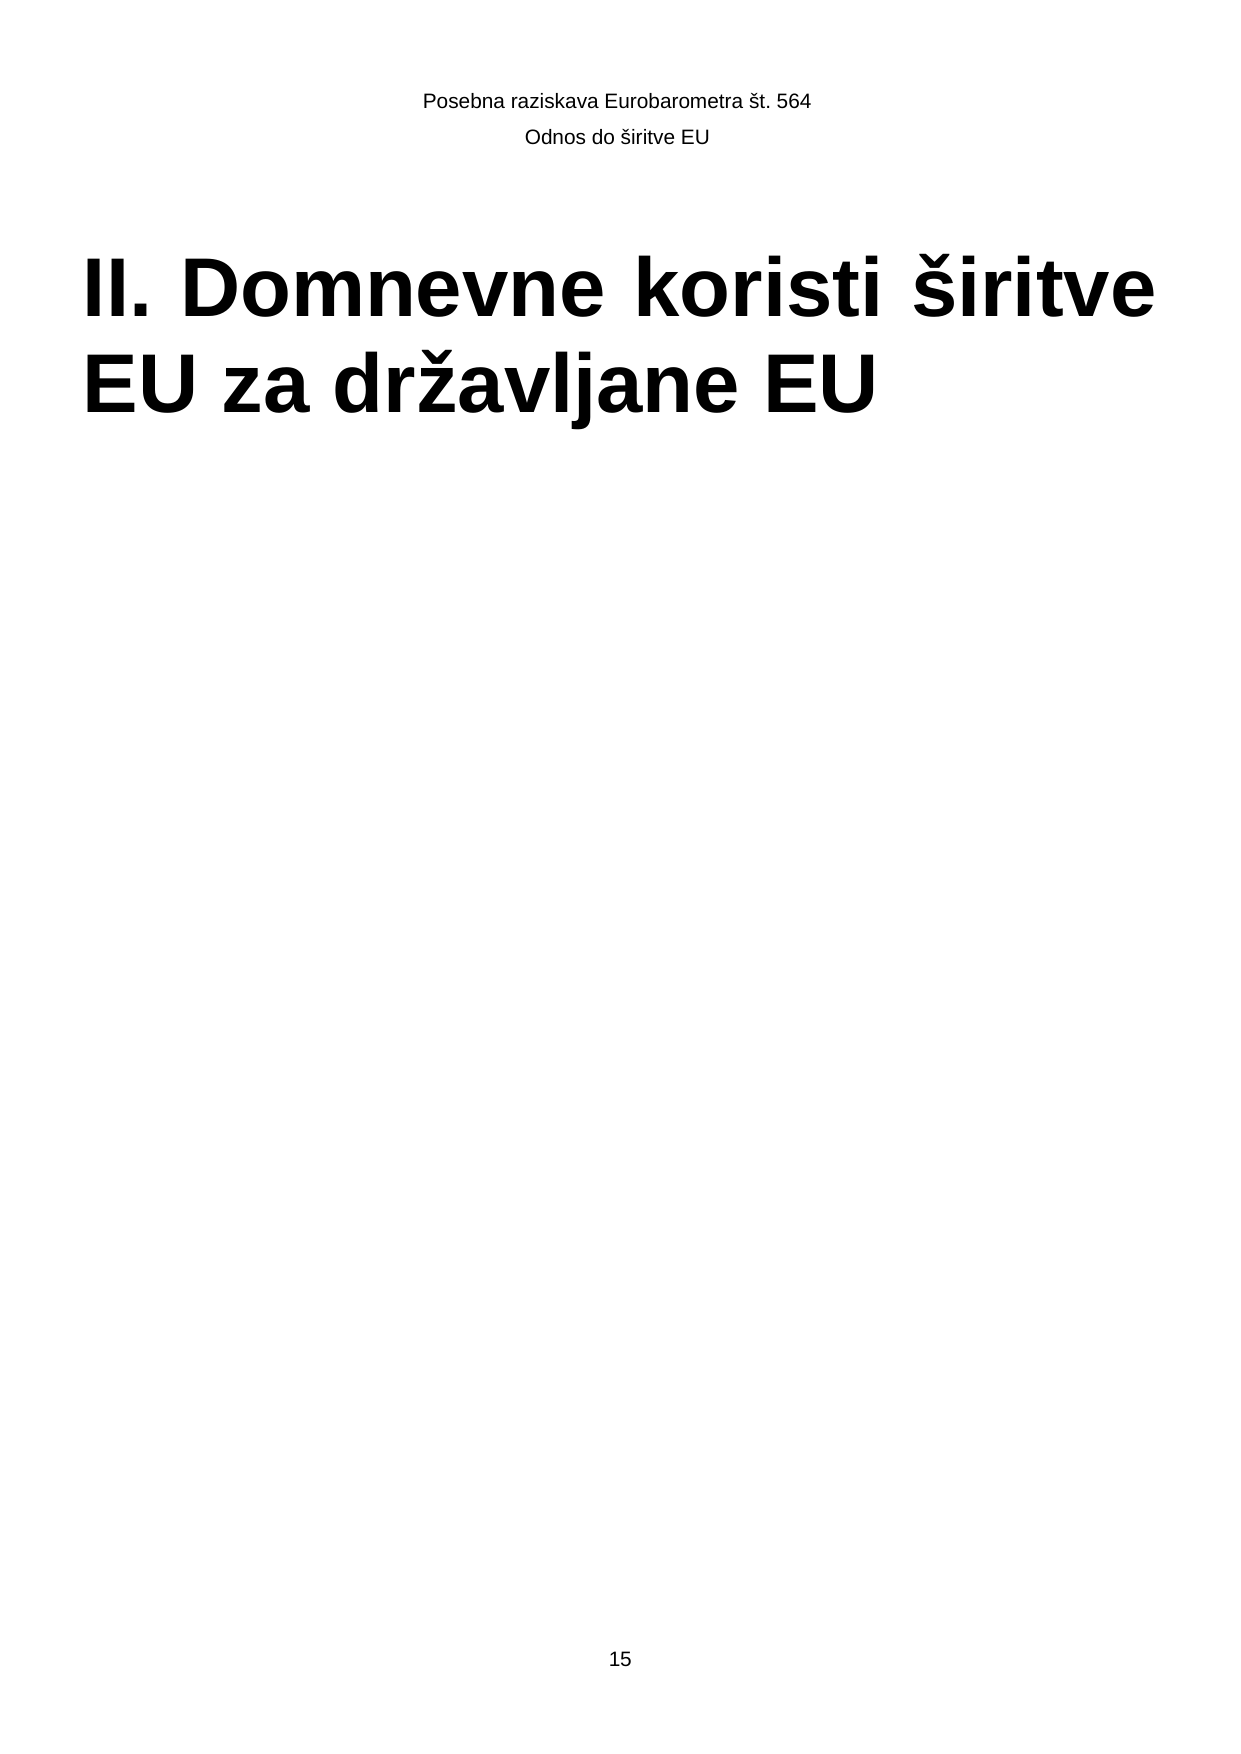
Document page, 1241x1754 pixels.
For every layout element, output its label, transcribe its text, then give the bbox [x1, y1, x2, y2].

subtitle II. Domnevne koristi širitve EU za državljane EU [83, 239, 1157, 430]
